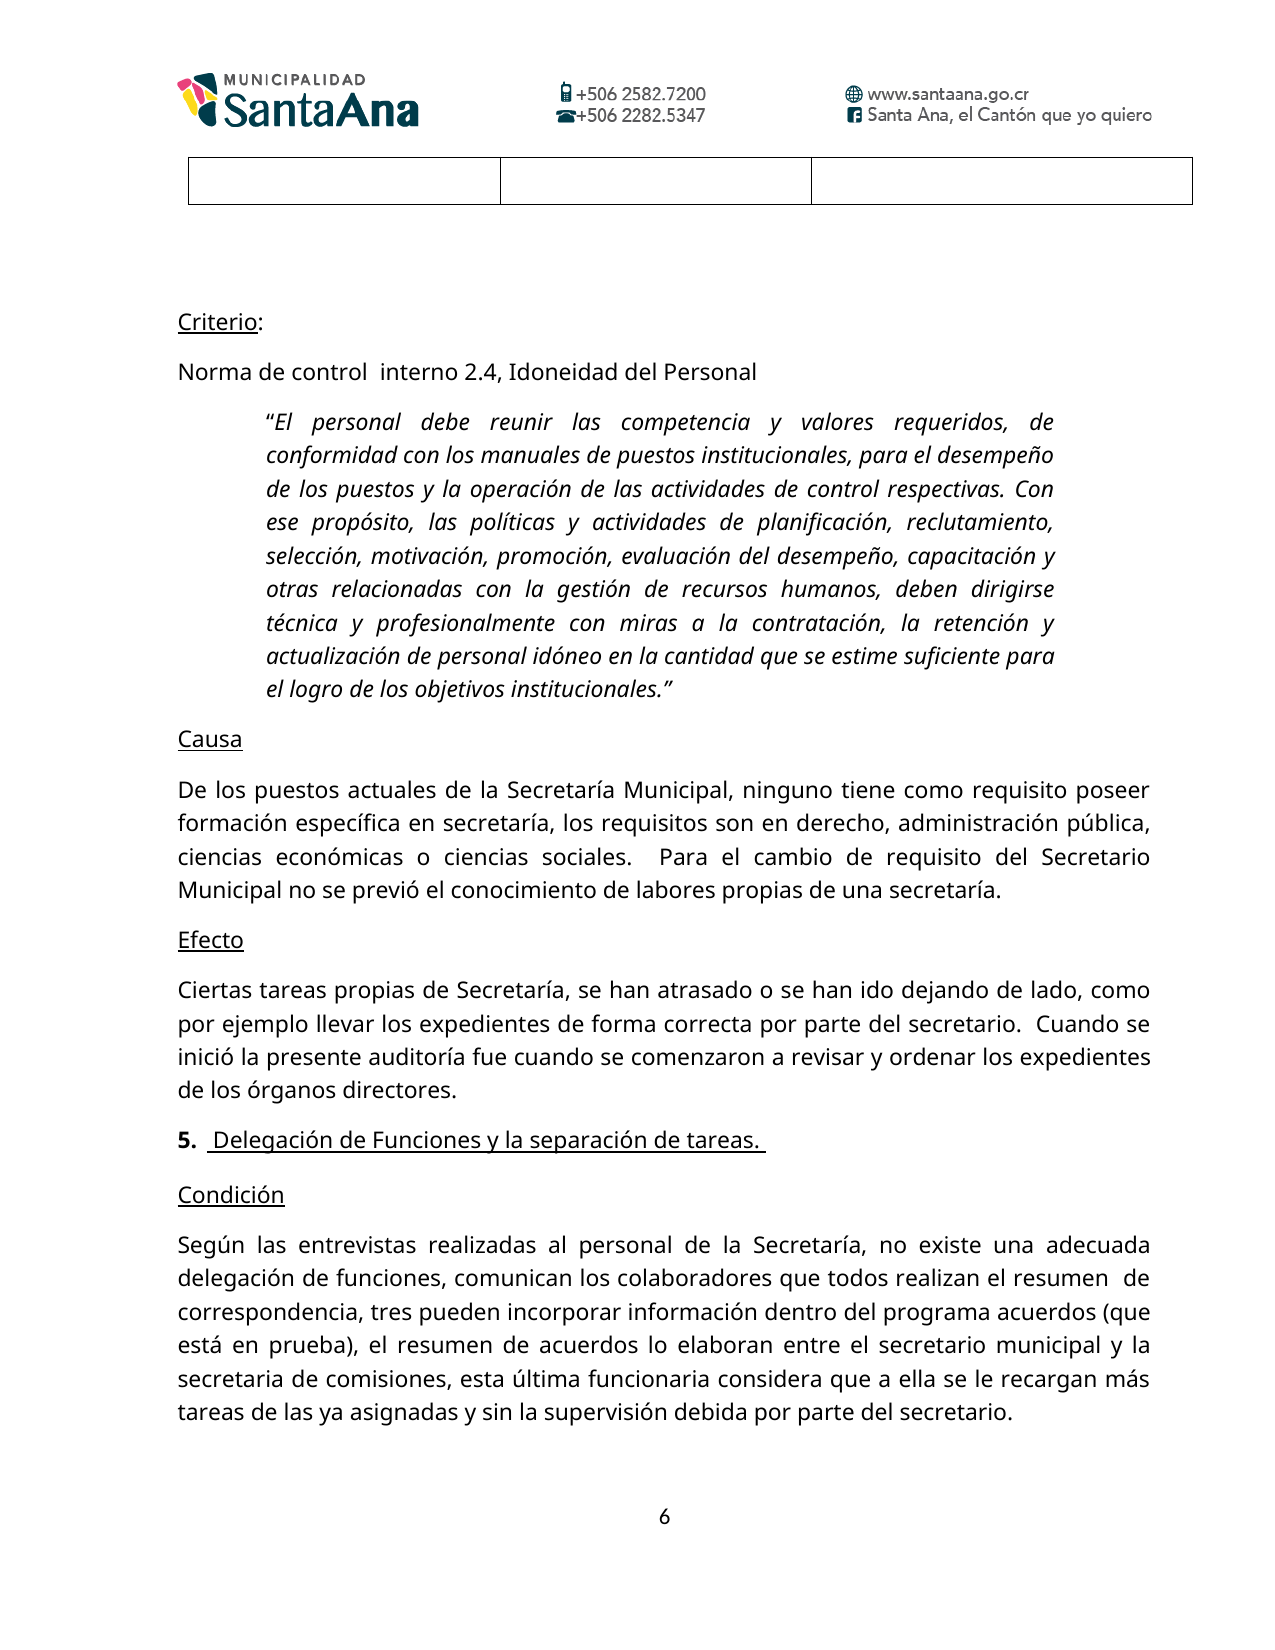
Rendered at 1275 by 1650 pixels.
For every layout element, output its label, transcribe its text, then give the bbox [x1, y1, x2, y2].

table_cell [812, 158, 1192, 204]
text De los puestos actuales de la Secretaría Municipal, ninguno tiene como requisito poseer formación específica en secretaría, los requisitos son en derecho, administración pública, ciencias económicas o ciencias sociales. Para el cambio de requisito del Secretario Municipal no se previó el conocimiento de labores propias de una secretaría. [177, 773, 1152, 905]
text Efecto [177, 924, 1152, 955]
text Causa [177, 723, 1152, 755]
text Norma de control interno 2.4, Idoneidad del Personal [177, 356, 1058, 387]
text “El personal debe reunir las competencia y valores requeridos, de conformidad con los manuales de puestos institucionales, para el desempeño de los puestos y la operación de las actividades de control respectivas. Con ese propósito, las políticas y actividades de planificación, reclutamiento, selección, motivación, promoción, evaluación del desempeño, capacitación y otras relacionadas con la gestión de recursos humanos, deben dirigirse técnica y profesionalmente con miras a la contratación, la retención y actualización de personal idóneo en la cantidad que se estime suficiente para el logro de los objetivos institucionales.” [266, 406, 1058, 704]
text Condición [177, 1179, 1152, 1210]
text Según las entrevistas realizadas al personal de la Secretaría, no existe una adecuada delegación de funciones, comunican los colaboradores que todos realizan el resumen de correspondencia, tres pueden incorporar información dentro del programa acuerdos (que está en prueba), el resumen de acuerdos lo elaboran entre el secretario municipal y la secretaria de comisiones, esta última funcionaria considera que a ella se le recargan más tareas de las ya asignadas y sin la supervisión debida por parte del secretario. [177, 1229, 1152, 1427]
table_cell [189, 158, 500, 204]
table_cell [501, 158, 811, 204]
text Ciertas tareas propias de Secretaría, se han atrasado o se han ido dejando de lado, como por ejemplo llevar los expedientes de forma correcta por parte del secretario. Cuando se inició la presente auditoría fue cuando se comenzaron a revisar y ordenar los expedientes de los órganos directores. [177, 974, 1152, 1106]
list Delegación de Funciones y la separación de tareas. [177, 1124, 1152, 1156]
text Criterio: [177, 306, 1058, 337]
